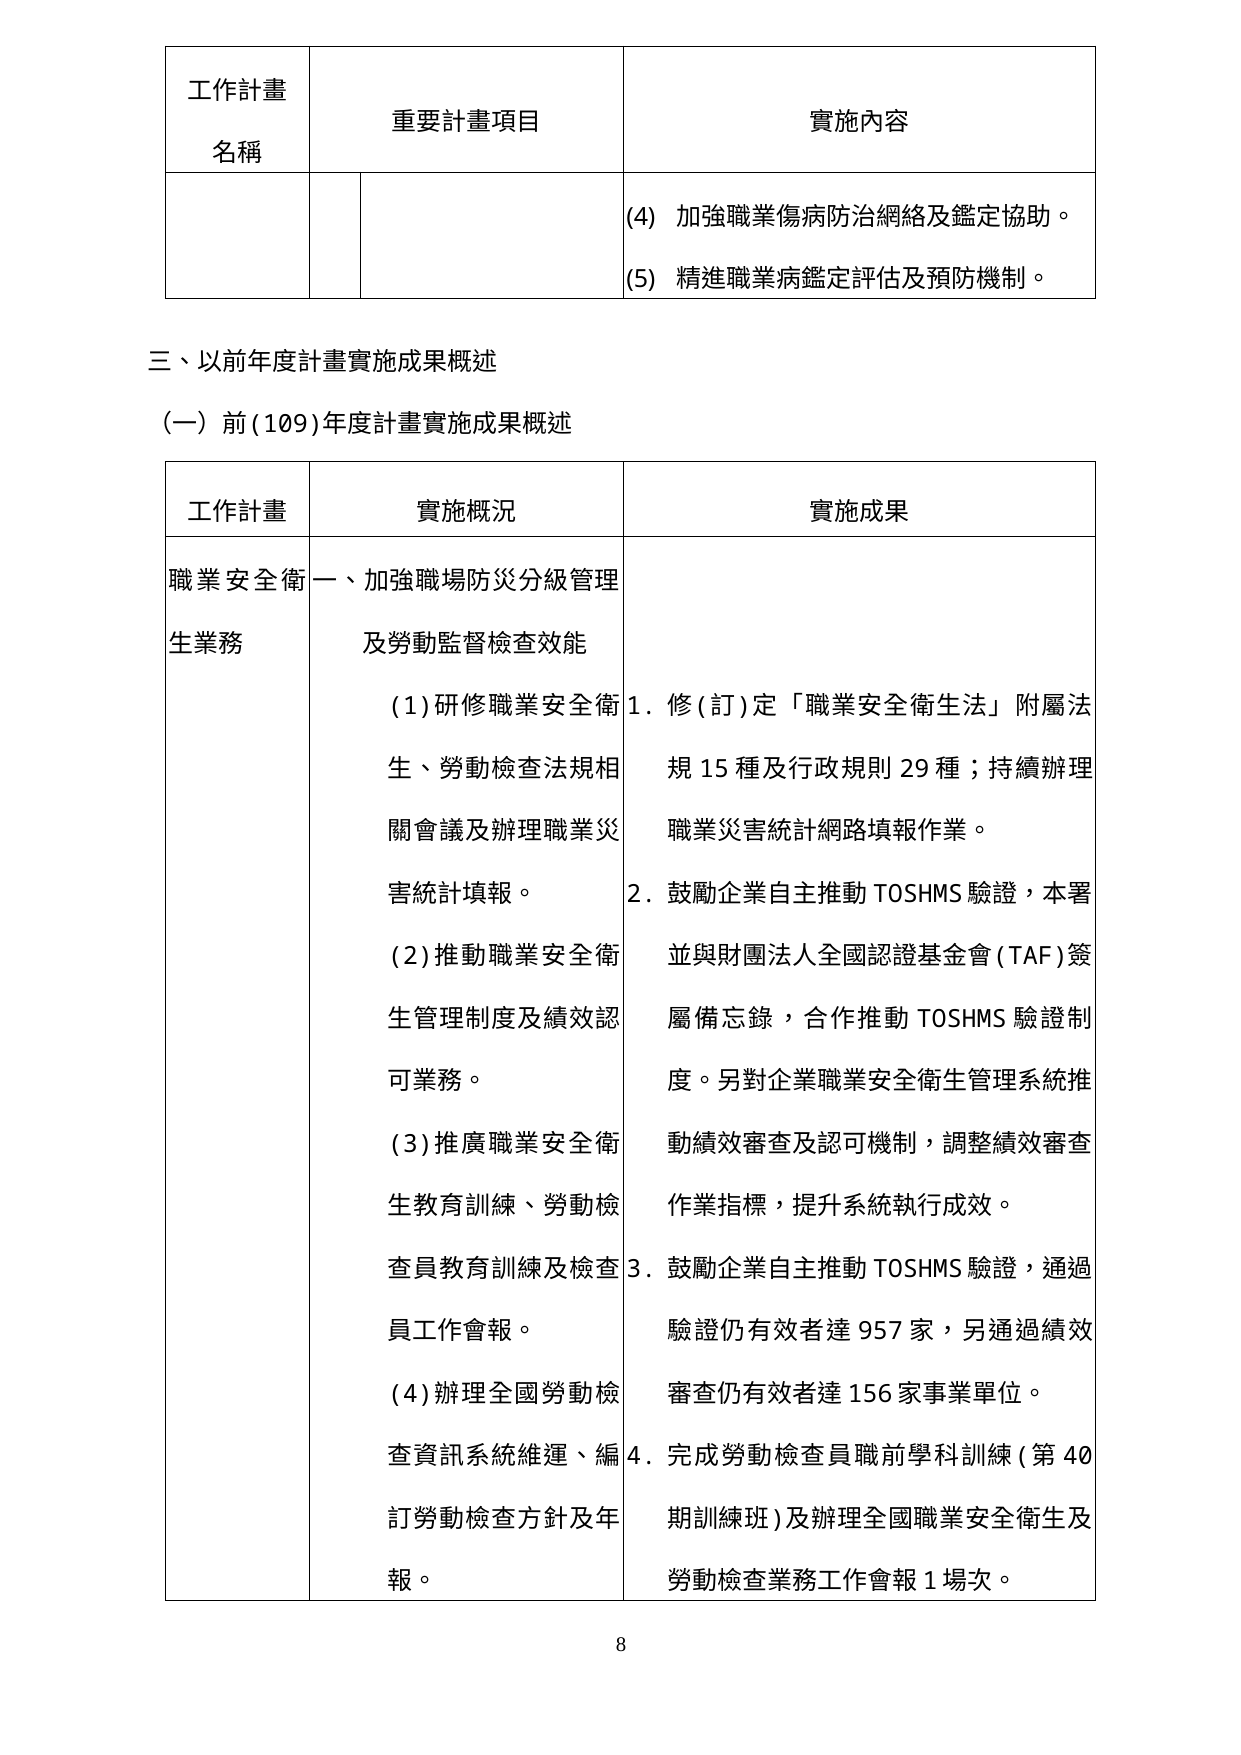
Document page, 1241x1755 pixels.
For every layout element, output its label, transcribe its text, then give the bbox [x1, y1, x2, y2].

table_cell [166, 173, 309, 298]
table_cell 一、加強職場防災分級管理及勞動監督檢查效能 研修職業安全衛生、勞動檢查法規相關會議及辦理職業災害統計填報。 推動職業安全衛生管理制度及績效認可業務。 推廣職業安全衛生教育訓練、勞動檢查員教育訓練及檢查員工作會報。 辦理全國勞動檢查資訊系統維運、編訂勞動檢查方針及年報。 辦理石化業、營造業、機械夾捲、墜落、感電等高風險事業單位防災措施、歲末春安防災作為。 辦理公共工程防災訓練、輔導及優良人員選拔表揚。 與民間相關團體合作推廣安全衛生防災活動。 辦理各業安全衛生監督檢查事宜。 與各縣市政府、相關主管機關、工業區伙伴合作推動災害預防業務。 辦理高危害作業專案檢查、輔導改善。 (十一)委託代行檢查機構辦理具危險性機械及設備代行檢查。 (十二)健全危險性機械設備檢查資訊管理系統功能。 [310, 537, 623, 1600]
text 三、以前年度計畫實施成果概述 [148, 317, 1093, 380]
table_header 實施內容 [624, 47, 1095, 172]
table_cell 修(訂)定「職業安全衛生法」附屬法規15種及行政規則29種；持續辦理職業災害統計網路填報作業。 鼓勵企業自主推動TOSHMS驗證，本署並與財團法人全國認證基金會(TAF)簽屬備忘錄，合作推動TOSHMS驗證制度。另對企業職業安全衛生管理系統推動績效審查及認可機制，調整績效審查作業指標，提升系統執行成效。 鼓勵企業自主推動TOSHMS驗證，通過驗證仍有效者達957家，另通過績效審查仍有效者達156家事業單位。 完成勞動檢查員職前學科訓練(第40期訓練班)及辦理全國職業安全衛生及勞動檢查業務工作會報1場次。 辦理營造業、危險性機械設備、列管機械設備器具、製程安全管理、離岸風電基本安全訓練及技術訓練等檢查員專業訓練各1梯次。 完成年度全國勞動檢查資訊管理系統維護及新增功能建置作業、公告年度勞動檢查方針及勞動檢查統計年報發刊。 採取風險分級管理，對營造工地及具機械夾捲、墜落、感電等危害之高風險廠場，優先實施職業失能災害預防專案檢查，落實法令規定，統計109年實施該專案檢查共3萬1,421場次。 針對石化及使用化學品工廠等高風險事業單位，辦理製程安全臨廠輔導、集體輔導及專業輔導共86家次，並辦理事業單位製程安全宣導及教育訓練共675家次，協助事業單位落實製程安全管理，消弭火災爆炸危害因子。 對高危害製程及作業辦理機械、火災爆炸、高壓氣體等防災宣導活動37場次，並辦理營造業職業安全相關防災研討會及教育訓練12場次。 執行春安期間加強勞動檢查實施計畫，對8,301家事業單位實施檢查，處以罰鍰604廠(場)次、停工142廠(場)次，並辦理春安宣導。 109年辦理優良工程安全衛生自主管理聯合稽查及提升營造安全自主管理實務訓練，共計55場次。 109年優良工程參選工程計68件，分別公共工程60件及民間工程8件，人員計8位，並首度納入民間工程。 109年評審結果，工程類-公共工程組特優 1 件、優等12件及佳作18件，工程類-民間工程組優等4件及佳作1件，人員類優等1位及甲等 3 位。 推動職業安全衛生促進會參訪、觀摩或演練共25場次。 109年3月31日邀集交通部、經濟部、內政部、國防部、教育部、財政部、行政院公共工程委員會、行政院農業委員會等部會，成立國公營事業減災跨部會平台，每季定期召開會議，要求部會監督所屬單位強化減災措施及施工安全。 辦理「加強國營事業安全衛生監督檢查計畫」、「加強石化工廠火災爆炸災害預防計畫」等專案檢查，對6,753家事業單位實施檢查，處以罰鍰140廠(場)次、停工13廠(場)次。 針對安全衛生設施與管理較為不足的中小企業，實施臨廠診斷及個案式輔導722家次，列管追蹤事業單位改善情形與確認輔導成效，協助強化機械安全防護等安全衛生設施及自主管理能力。 委託代行檢查機構辦理危險性機械及設備檢查業務，中華鍋爐協會、中華產業機械設備協會及中華民國工業安全衛生協會執行合計10萬3,252座次。 完成109年危險性機械及設備檢查資訊管理系統之新增功能及維護運作，經測試通過，並辦理教育訓練3場次。 [624, 537, 1095, 1600]
table_header 實施概況 [310, 462, 623, 536]
table_cell 研訂「勞工職業災害保險及保護法」相關配套措施，以確保職災勞工相關勞動權益。 籌備成立職災預防及重建中心財團法人。 推動職業災害勞工個案主動服務及勞工重建整合服務。 加強職業傷病防治網絡及鑑定協助。 精進職業病鑑定評估及預防機制。 [624, 173, 1095, 298]
table_header 實施成果 [624, 462, 1095, 536]
table_header 工作計畫 名稱 [166, 47, 309, 172]
table_cell [361, 173, 623, 298]
table_cell 職業安全衛生業務 [166, 537, 309, 1600]
text （一）前(109)年度計畫實施成果概述 [148, 380, 1093, 442]
table_cell [310, 173, 360, 298]
table_header 工作計畫 [166, 462, 309, 536]
table_header 重要計畫項目 [310, 47, 623, 172]
